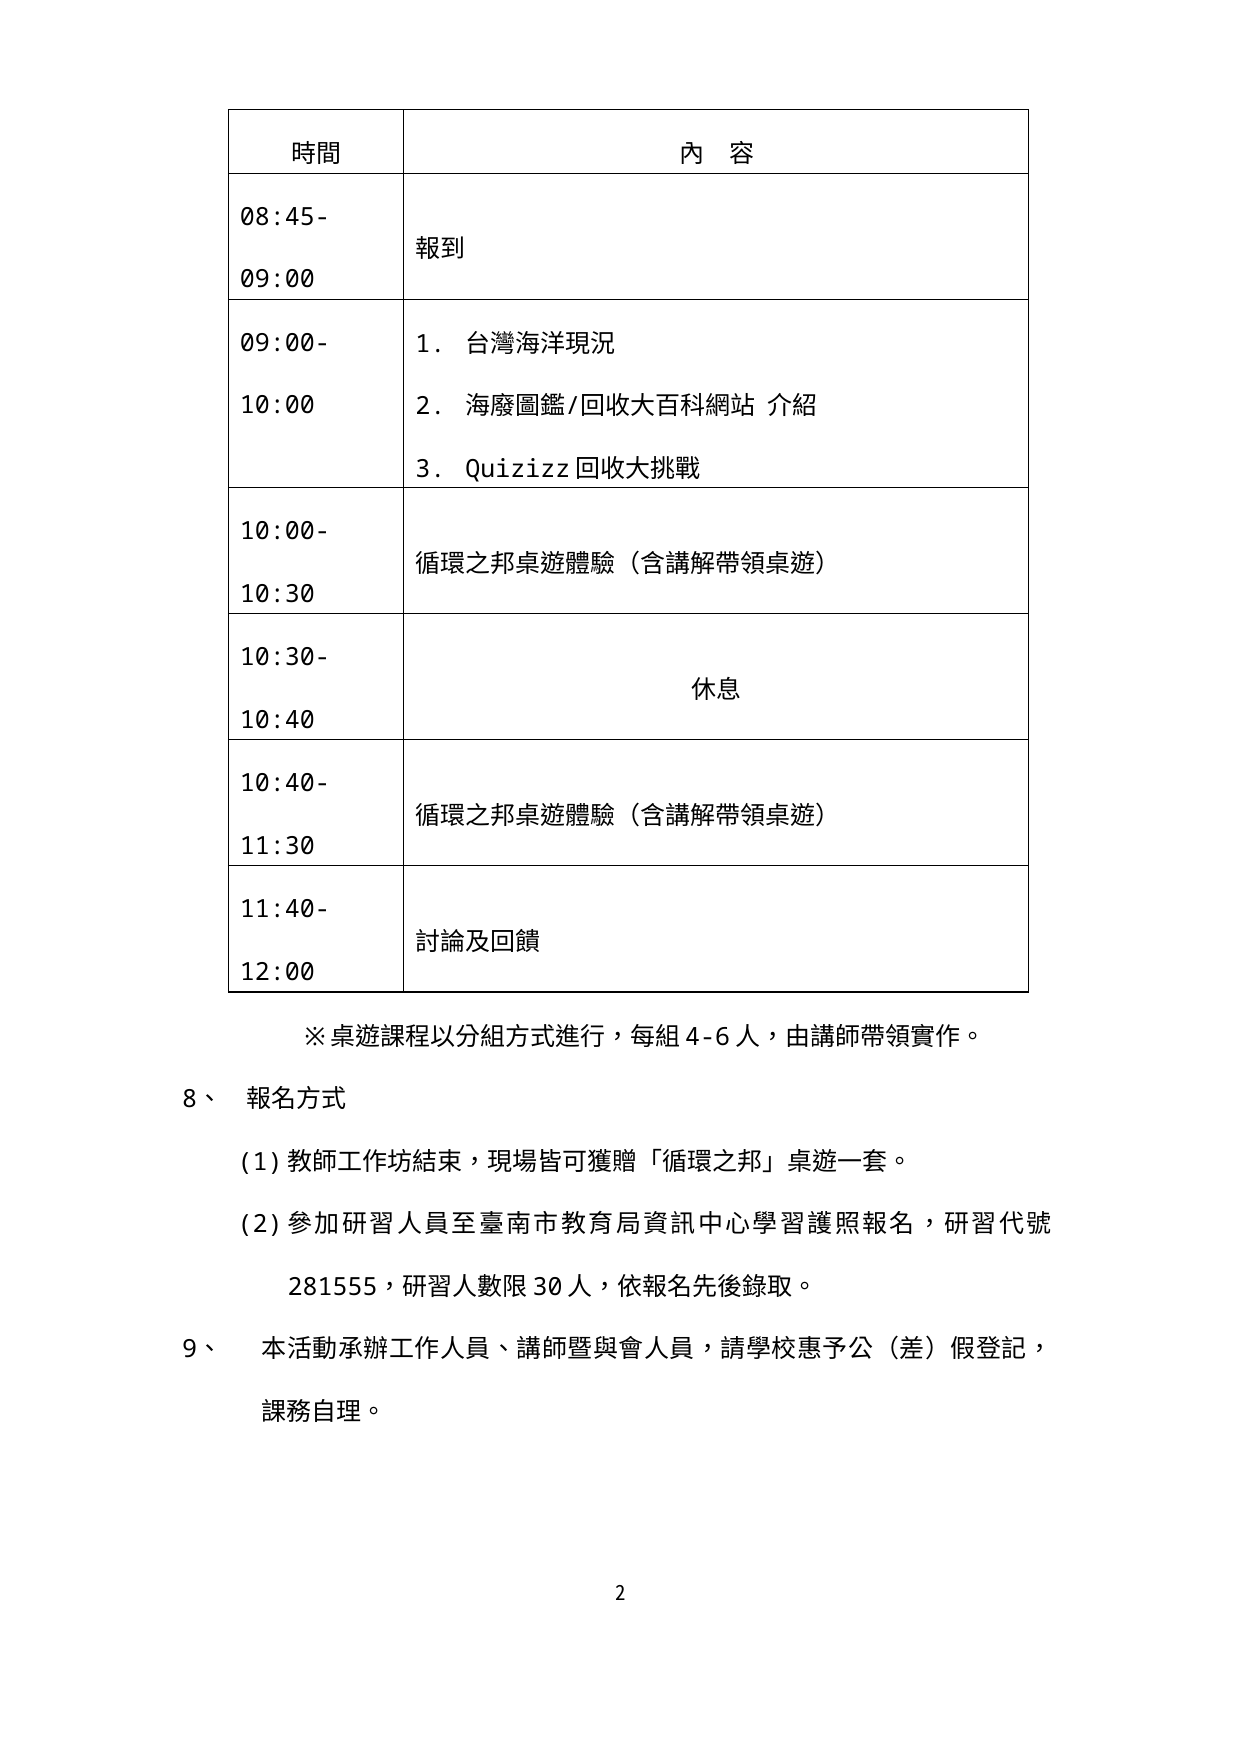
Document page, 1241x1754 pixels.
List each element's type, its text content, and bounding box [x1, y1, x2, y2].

table_cell 循環之邦桌遊體驗（含講解帶領桌遊） [404, 740, 1028, 865]
table_cell 08:45-09:00 [229, 174, 403, 299]
table_cell 循環之邦桌遊體驗（含講解帶領桌遊） [404, 488, 1028, 613]
table_cell 討論及回饋 [404, 866, 1028, 991]
list 參加研習人員至臺南市教育局資訊中心學習護照報名，研習代號281555，研習人數限30人，依報名先後錄取。 [237, 1180, 1053, 1305]
table_cell 09:00-10:00 [229, 300, 403, 487]
text ※桌遊課程以分組方式進行，每組4-6人，由講師帶領實作。 [187, 992, 1053, 1055]
table_header 時間 [229, 110, 403, 173]
table_cell 11:40-12:00 [229, 866, 403, 991]
table_cell 台灣海洋現況 海廢圖鑑/回收大百科網站 介紹 Quizizz回收大挑戰 [404, 300, 1028, 487]
table_cell 休息 [404, 614, 1028, 739]
table_cell 10:40-11:30 [229, 740, 403, 865]
list 教師工作坊結束，現場皆可獲贈「循環之邦」桌遊一套。 [237, 1117, 1053, 1180]
table_cell 報到 [404, 174, 1028, 299]
table_header 內 容 [404, 110, 1028, 173]
table_cell 10:00-10:30 [229, 488, 403, 613]
list 本活動承辦工作人員、講師暨與會人員，請學校惠予公（差）假登記，課務自理。 [182, 1305, 1053, 1430]
list 報名方式 [182, 1055, 1053, 1117]
table_cell 10:30-10:40 [229, 614, 403, 739]
